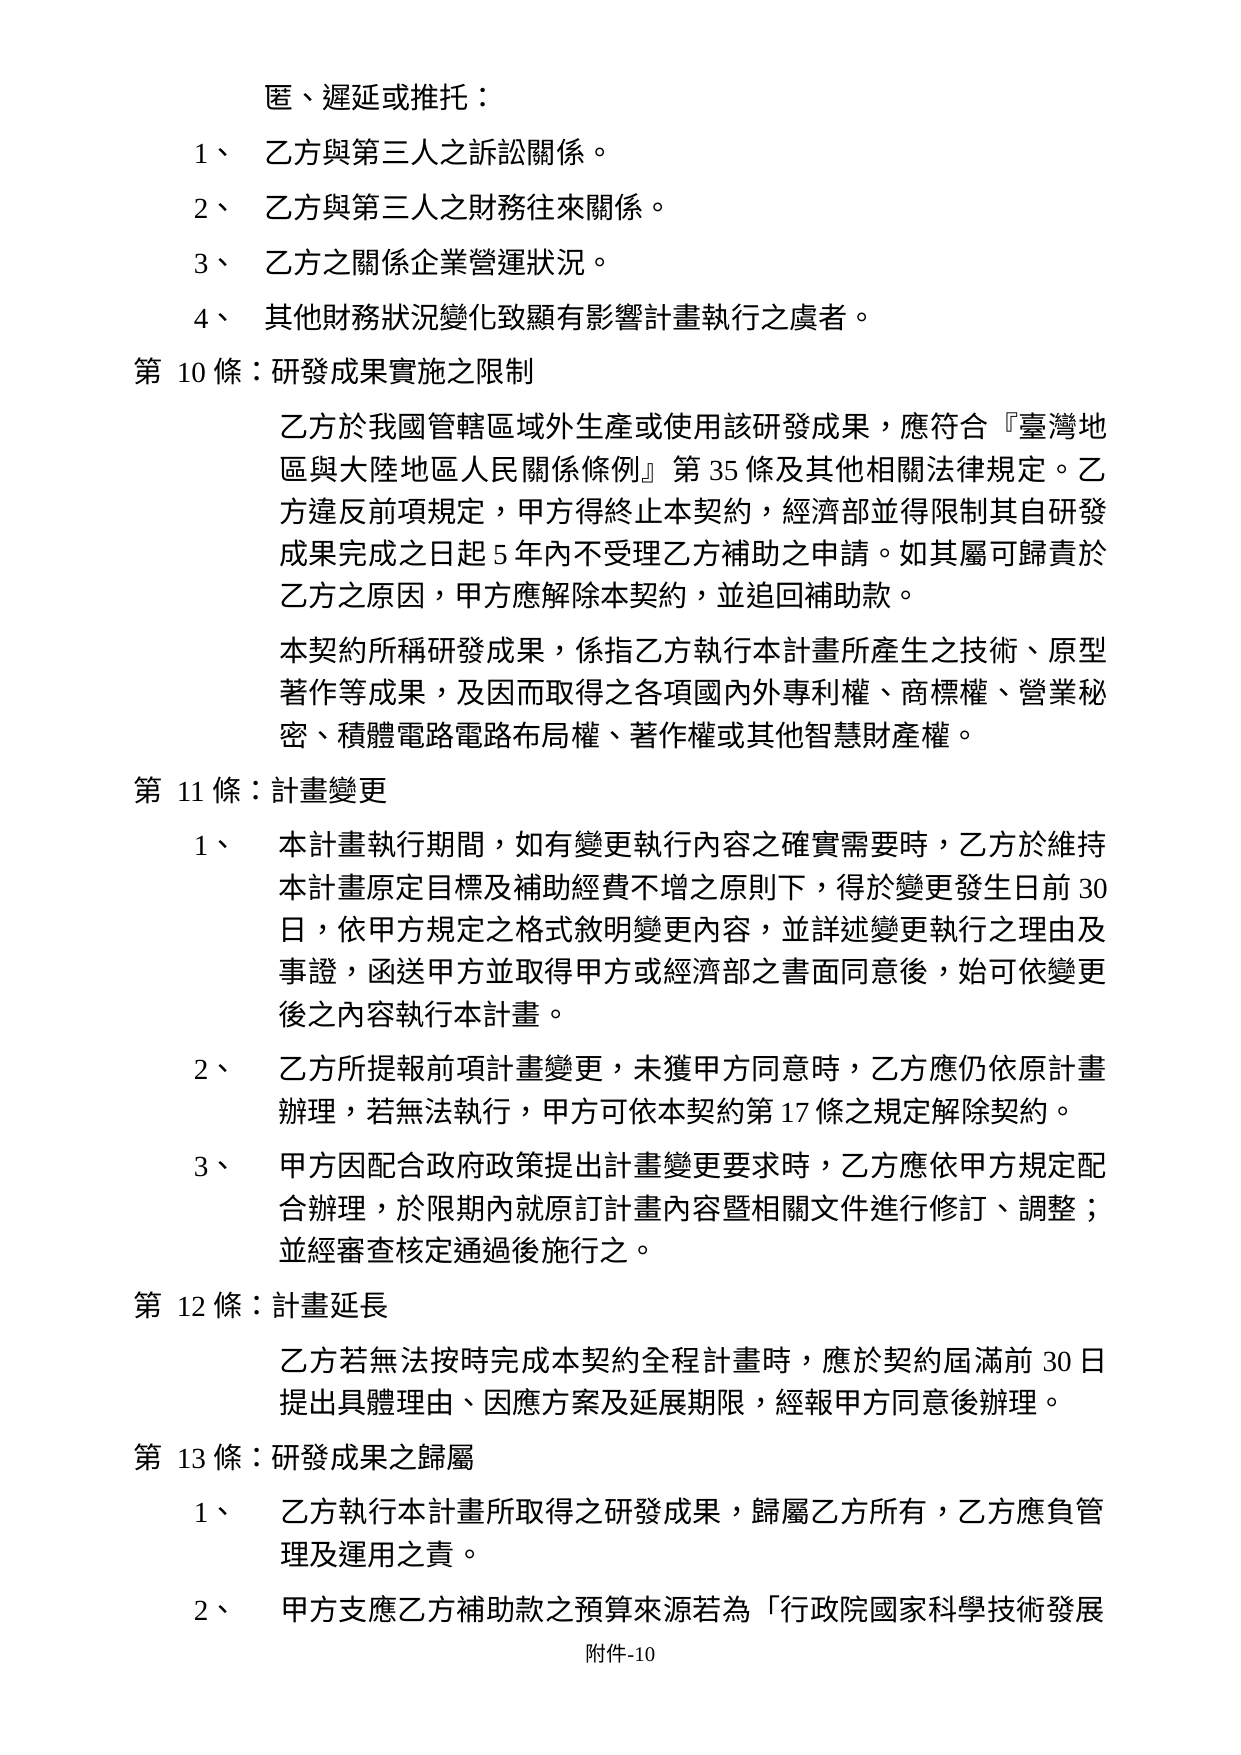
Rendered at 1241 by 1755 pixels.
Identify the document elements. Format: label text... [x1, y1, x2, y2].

list 本計畫執行期間，如有變更執行內容之確實需要時，乙方於維持本計畫原定目標及補助經費不增之原則下，得於變更發生日前30日，依甲方規定之格式敘明變更內容，並詳述變更執行之理由及事證，函送甲方並取得甲方或經濟部之書面同意後，始可依變更後之內容執行本計畫。 [194, 822, 1107, 1033]
text 第 13 條：研發成果之歸屬 [133, 1434, 1107, 1476]
text 本契約所稱研發成果，係指乙方執行本計畫所產生之技術、原型、著作等成果，及因而取得之各項國內外專利權、商標權、營業秘密、積體電路電路布局權、著作權或其他智慧財產權。 [279, 628, 1107, 754]
list 甲方因配合政府政策提出計畫變更要求時，乙方應依甲方規定配合辦理，於限期內就原訂計畫內容暨相關文件進行修訂、調整；並經審查核定通過後施行之。 [194, 1143, 1107, 1270]
text 乙方若無法按時完成本契約全程計畫時，應於契約屆滿前30日提出具體理由、因應方案及延展期限，經報甲方同意後辦理。 [279, 1337, 1107, 1422]
list 甲方支應乙方補助款之預算來源若為「行政院國家科學技術發展 [194, 1586, 1107, 1628]
list 其他財務狀況變化致顯有影響計畫執行之虞者。 [193, 294, 1107, 336]
text 匿、遲延或推托： [264, 75, 1107, 117]
list 乙方所提報前項計畫變更，未獲甲方同意時，乙方應仍依原計畫辦理，若無法執行，甲方可依本契約第17條之規定解除契約。 [194, 1046, 1107, 1130]
text 乙方於我國管轄區域外生產或使用該研發成果，應符合『臺灣地區與大陸地區人民關係條例』第35條及其他相關法律規定。乙方違反前項規定，甲方得終止本契約，經濟部並得限制其自研發成果完成之日起5年內不受理乙方補助之申請。如其屬可歸責於乙方之原因，甲方應解除本契約，並追回補助款。 [279, 404, 1107, 615]
text 第 10 條：研發成果實施之限制 [133, 349, 1107, 391]
text 第 12 條：計畫延長 [133, 1282, 1107, 1324]
list 乙方執行本計畫所取得之研發成果，歸屬乙方所有，乙方應負管理及運用之責。 [194, 1489, 1107, 1573]
list 乙方與第三人之財務往來關係。 [193, 184, 1107, 227]
list 乙方與第三人之訴訟關係。 [193, 130, 1107, 172]
list 乙方之關係企業營運狀況。 [193, 239, 1107, 282]
text 第 11 條：計畫變更 [133, 767, 1107, 809]
